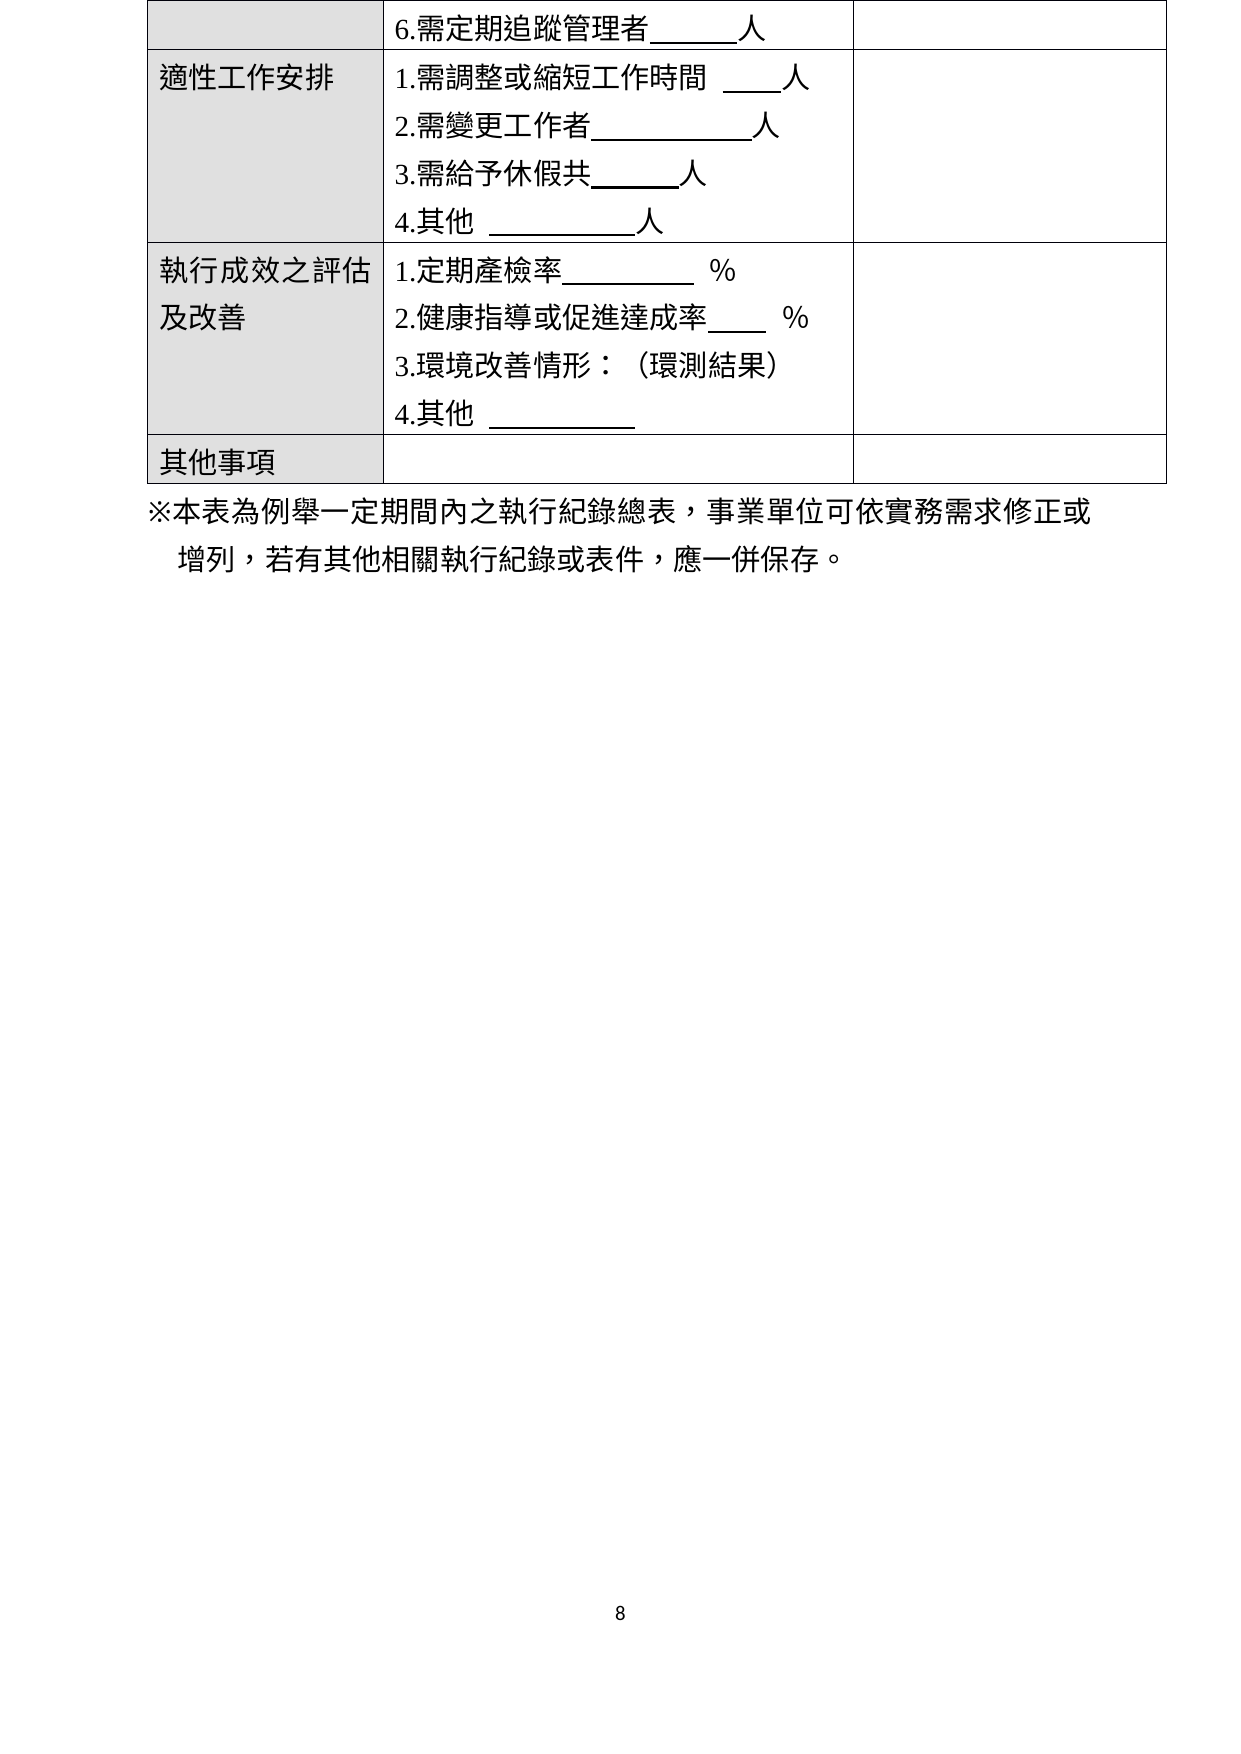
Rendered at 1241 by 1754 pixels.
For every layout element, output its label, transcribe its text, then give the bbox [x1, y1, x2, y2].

table_cell [384, 435, 853, 483]
table_cell [854, 1, 1166, 49]
table_cell [854, 243, 1166, 434]
table_cell 6.需定期追蹤管理者 人 [384, 1, 853, 49]
table_cell 執行成效之評估及改善 [148, 243, 383, 434]
table_cell 1.定期產檢率 ％ 2.健康指導或促進達成率 ％ 3.環境改善情形：（環測結果） 4.其他 [384, 243, 853, 434]
table_cell [148, 1, 383, 49]
text ※本表為例舉一定期間內之執行紀錄總表，事業單位可依實務需求修正或增列，若有其他相關執行紀錄或表件，應一併保存。 [148, 484, 1092, 580]
table_cell 適性工作安排 [148, 50, 383, 242]
table_cell [854, 435, 1166, 483]
table_cell [854, 50, 1166, 242]
table_cell 其他事項 [148, 435, 383, 483]
table_cell 1.需調整或縮短工作時間 人 2.需變更工作者 人 3.需給予休假共 人 4.其他 人 [384, 50, 853, 242]
